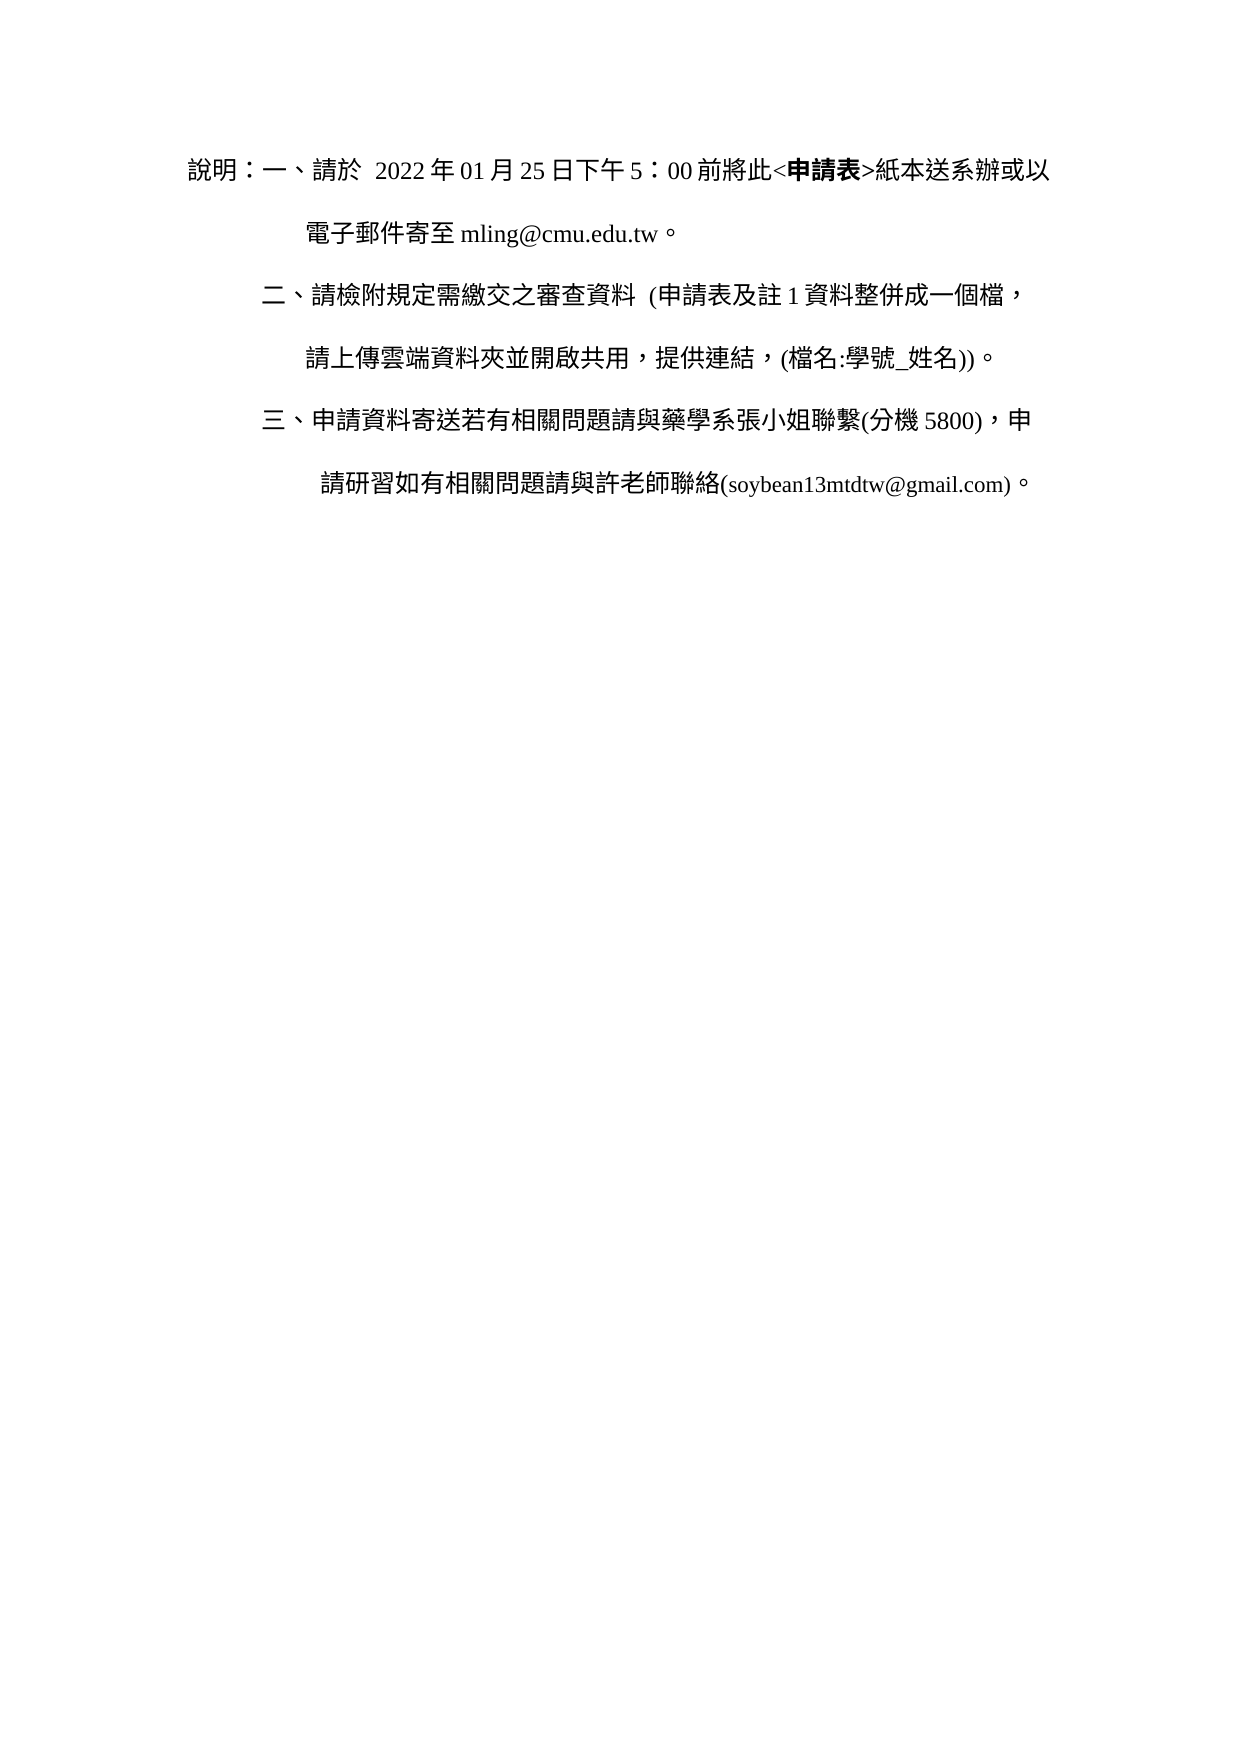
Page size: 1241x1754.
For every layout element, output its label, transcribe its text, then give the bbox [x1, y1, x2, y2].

text 說明：一、請於 2022年01月25日下午5：00前將此<申請表>紙本送系辦或以電子郵件寄至mling@cmu.edu.tw。 [187, 127, 1053, 252]
text 二、請檢附規定需繳交之審查資料 (申請表及註1資料整併成一個檔，請上傳雲端資料夾並開啟共用，提供連結，(檔名:學號_姓名))。 [261, 252, 1053, 377]
text 三、申請資料寄送若有相關問題請與藥學系張小姐聯繫(分機5800)，申請研習如有相關問題請與許老師聯絡(soybean13mtdtw@gmail.com)。 [261, 377, 1053, 502]
